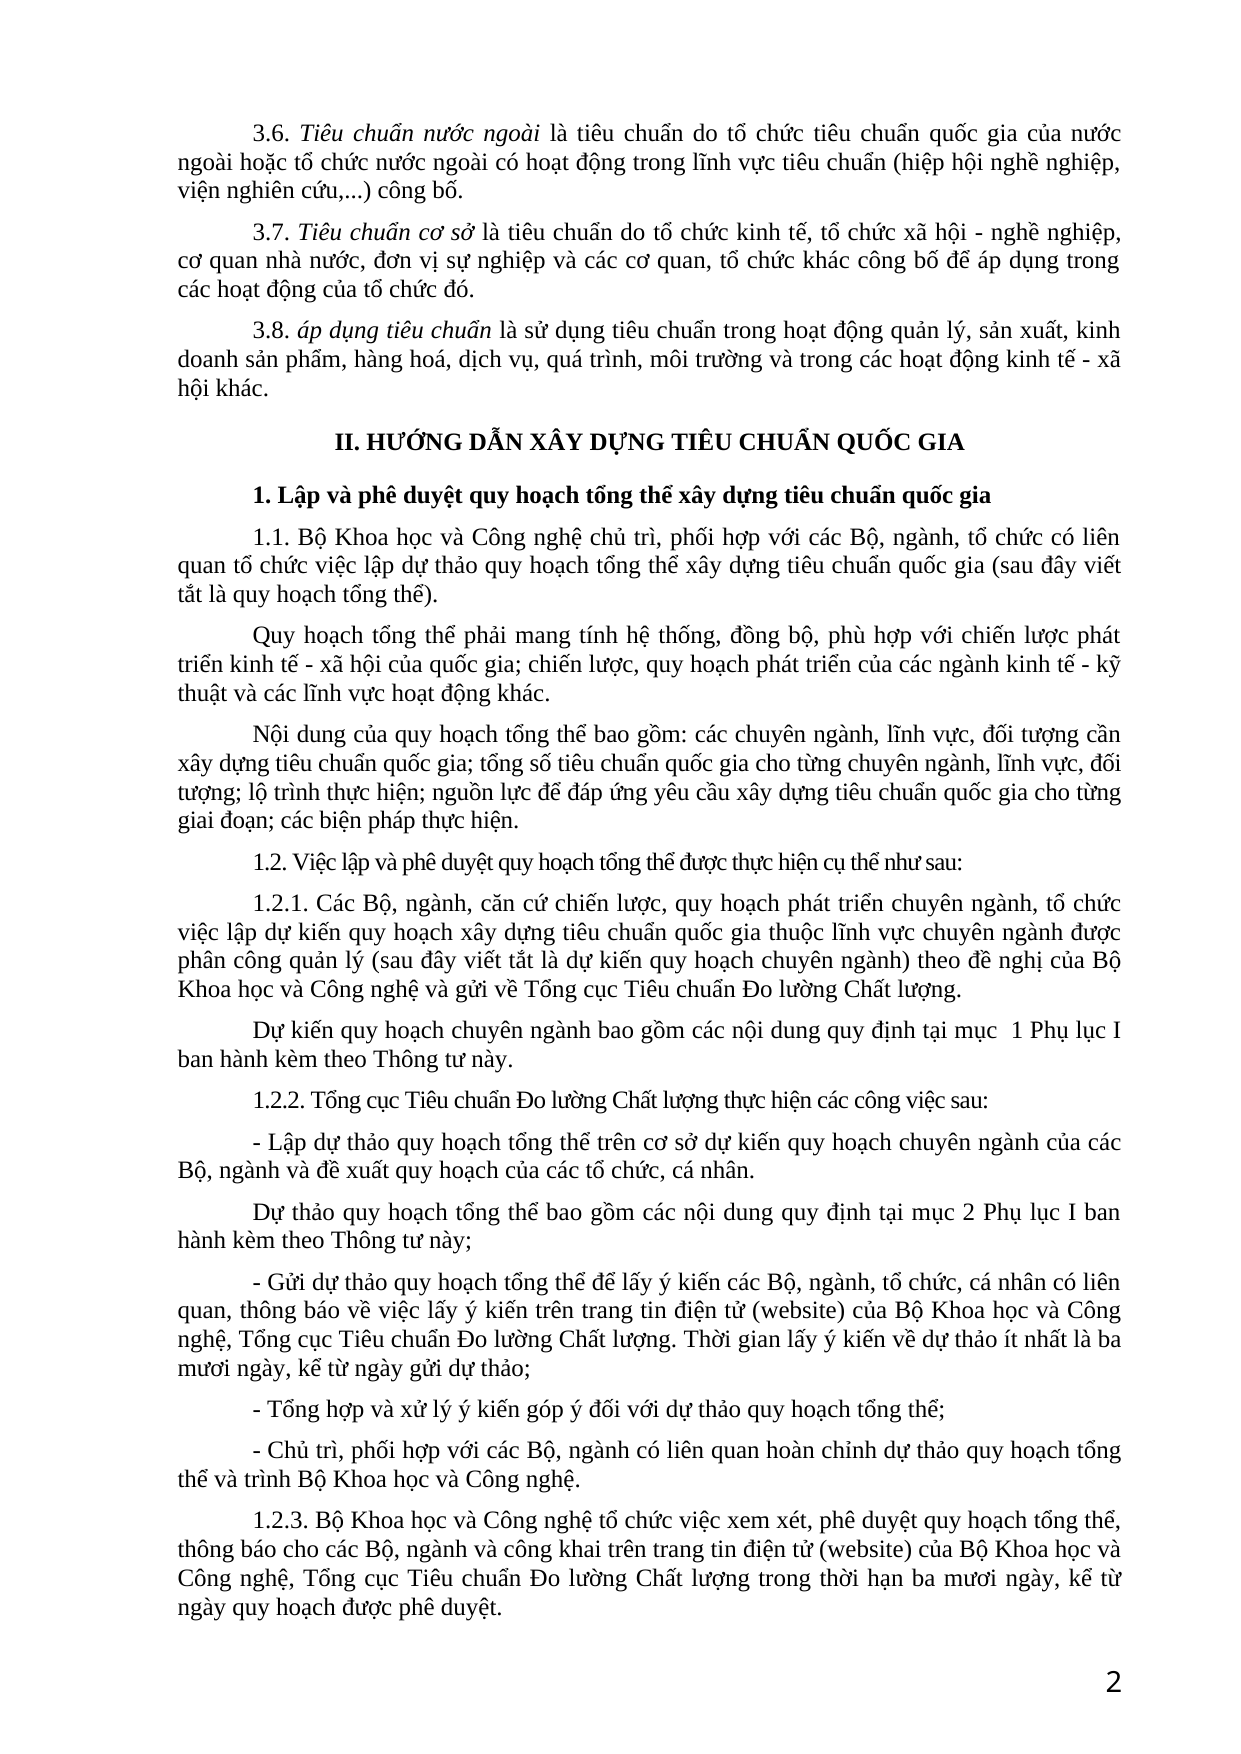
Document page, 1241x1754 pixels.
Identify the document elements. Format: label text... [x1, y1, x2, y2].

text 1.2.2. Tổng cục Tiêu chuẩn Đo lường Chất lượng thực hiện các công việc sau: [177, 1086, 1122, 1114]
text Dự kiến quy hoạch chuyên ngành bao gồm các nội dung quy định tại mục 1 Phụ lục I ban hành kèm theo Thông tư này. [177, 1016, 1122, 1073]
text 1.1. Bộ Khoa học và Công nghệ chủ trì, phối hợp với các Bộ, ngành, tổ chức có liên quan tổ chức việc lập dự thảo quy hoạch tổng thể xây dựng tiêu chuẩn quốc gia (sau đây viết tắt là quy hoạch tổng thể). [177, 522, 1122, 608]
text Dự thảo quy hoạch tổng thể bao gồm các nội dung quy định tại mục 2 Phụ lục I ban hành kèm theo Thông tư này; [177, 1197, 1122, 1254]
text 3.7. Tiêu chuẩn cơ sở là tiêu chuẩn do tổ chức kinh tế, tổ chức xã hội - nghề nghiệp, cơ quan nhà nước, đơn vị sự nghiệp và các cơ quan, tổ chức khác công bố để áp dụng trong các hoạt động của tổ chức đó. [177, 217, 1122, 303]
text Quy hoạch tổng thể phải mang tính hệ thống, đồng bộ, phù hợp với chiến lược phát triển kinh tế - xã hội của quốc gia; chiến lược, quy hoạch phát triển của các ngành kinh tế - kỹ thuật và các lĩnh vực hoạt động khác. [177, 621, 1122, 707]
text 1. Lập và phê duyệt quy hoạch tổng thể xây dựng tiêu chuẩn quốc gia [177, 481, 1122, 509]
text 1.2.1. Các Bộ, ngành, căn cứ chiến lược, quy hoạch phát triển chuyên ngành, tổ chức việc lập dự kiến quy hoạch xây dựng tiêu chuẩn quốc gia thuộc lĩnh vực chuyên ngành được phân công quản lý (sau đây viết tắt là dự kiến quy hoạch chuyên ngành) theo đề nghị của Bộ Khoa học và Công nghệ và gửi về Tổng cục Tiêu chuẩn Đo lường Chất lượng. [177, 888, 1122, 1003]
text 3.6. Tiêu chuẩn nước ngoài là tiêu chuẩn do tổ chức tiêu chuẩn quốc gia của nước ngoài hoặc tổ chức nước ngoài có hoạt động trong lĩnh vực tiêu chuẩn (hiệp hội nghề nghiệp, viện nghiên cứu,...) công bố. [177, 118, 1122, 204]
text Nội dung của quy hoạch tổng thể bao gồm: các chuyên ngành, lĩnh vực, đối tượng cần xây dựng tiêu chuẩn quốc gia; tổng số tiêu chuẩn quốc gia cho từng chuyên ngành, lĩnh vực, đối tượng; lộ trình thực hiện; nguồn lực để đáp ứng yêu cầu xây dựng tiêu chuẩn quốc gia cho từng giai đoạn; các biện pháp thực hiện. [177, 719, 1122, 834]
text 1.2.3. Bộ Khoa học và Công nghệ tổ chức việc xem xét, phê duyệt quy hoạch tổng thể, thông báo cho các Bộ, ngành và công khai trên trang tin điện tử (website) của Bộ Khoa học và Công nghệ, Tổng cục Tiêu chuẩn Đo lường Chất lượng trong thời hạn ba mươi ngày, kể từ ngày quy hoạch được phê duyệt. [177, 1506, 1122, 1621]
text 3.8. áp dụng tiêu chuẩn là sử dụng tiêu chuẩn trong hoạt động quản lý, sản xuất, kinh doanh sản phẩm, hàng hoá, dịch vụ, quá trình, môi trường và trong các hoạt động kinh tế - xã hội khác. [177, 316, 1122, 402]
text - Chủ trì, phối hợp với các Bộ, ngành có liên quan hoàn chỉnh dự thảo quy hoạch tổng thể và trình Bộ Khoa học và Công nghệ. [177, 1436, 1122, 1493]
text II. HƯỚNG DẪN XÂY DỰNG TIÊU CHUẨN QUỐC GIA [177, 427, 1122, 456]
text - Lập dự thảo quy hoạch tổng thể trên cơ sở dự kiến quy hoạch chuyên ngành của các Bộ, ngành và đề xuất quy hoạch của các tổ chức, cá nhân. [177, 1127, 1122, 1184]
text - Gửi dự thảo quy hoạch tổng thể để lấy ý kiến các Bộ, ngành, tổ chức, cá nhân có liên quan, thông báo về việc lấy ý kiến trên trang tin điện tử (website) của Bộ Khoa học và Công nghệ, Tổng cục Tiêu chuẩn Đo lường Chất lượng. Thời gian lấy ý kiến về dự thảo ít nhất là ba mươi ngày, kể từ ngày gửi dự thảo; [177, 1267, 1122, 1382]
text 1.2. Việc lập và phê duyệt quy hoạch tổng thể được thực hiện cụ thể như sau: [177, 847, 1122, 876]
text - Tổng hợp và xử lý ý kiến góp ý đối với dự thảo quy hoạch tổng thể; [177, 1394, 1122, 1423]
